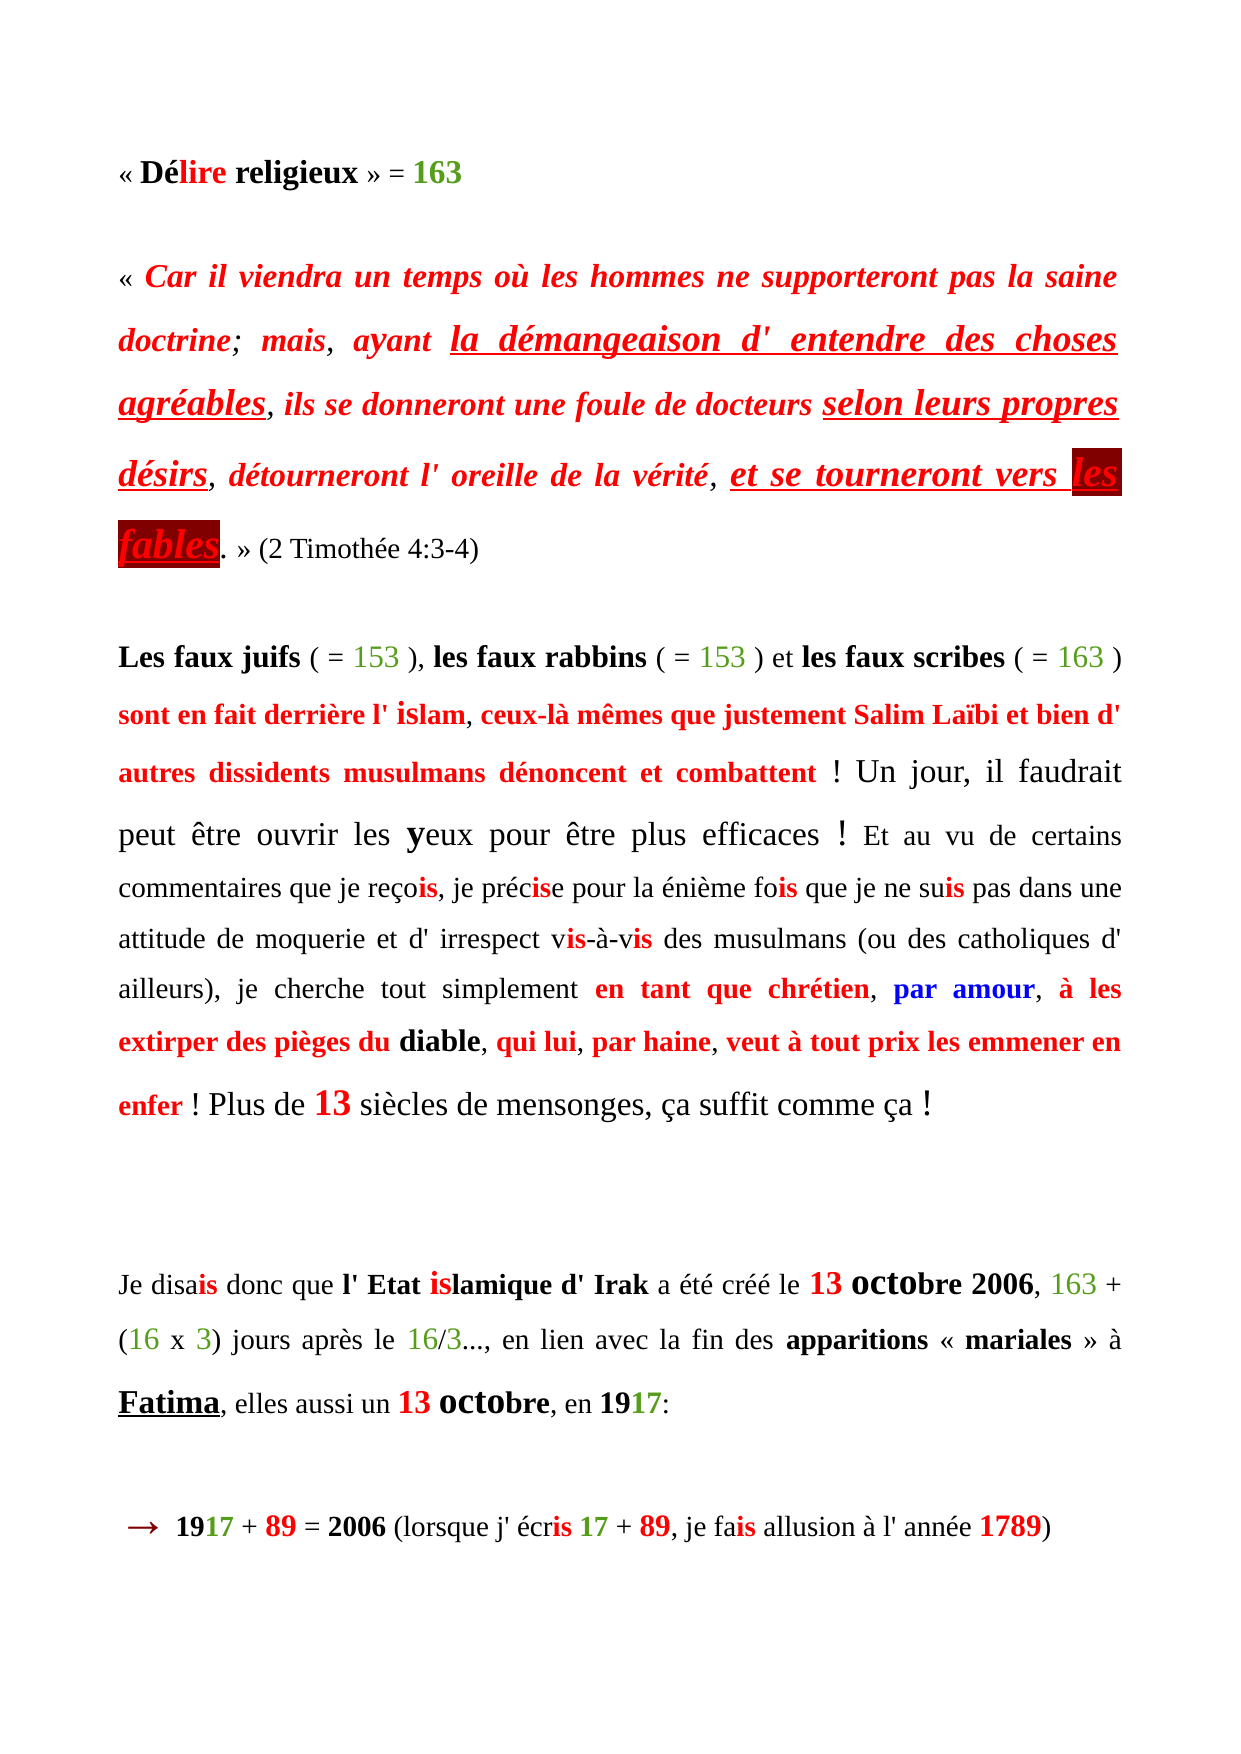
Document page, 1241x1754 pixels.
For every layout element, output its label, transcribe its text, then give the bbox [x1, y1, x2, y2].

text « Délire religieux » = 163 [118, 152, 1122, 191]
text Je disais donc que l' Etat islamique d' Irak a été créé le 13 octobre 2006, 163 + (16 x 3) jours après le 16/3..., en lien avec la fin des apparitions « mariales » à Fatima, elles aussi un 13 octobre, en 1917: [118, 1259, 1122, 1421]
text « Car il viendra un temps où les hommes ne supporteront pas la saine doctrine; mais, ayant la démangeaison d' entendre des choses agréables, ils se donneront une foule de docteurs selon leurs propres désirs, détourneront l' oreille de la vérité, et se tourneront vers les fables. » (2 Timothée 4:3-4) [118, 256, 1122, 568]
text → 1917 + 89 = 2006 (lorsque j' écris 17 + 89, je fais allusion à l' année 1789) [118, 1489, 1122, 1547]
text Les faux juifs ( = 153 ), les faux rabbins ( = 153 ) et les faux scribes ( = 163 ) sont en fait derrière l' islam, ceux-là mêmes que justement Salim Laïbi et bien d' autres dissidents musulmans dénoncent et combattent ! Un jour, il faudrait peut être ouvrir les yeux pour être plus efficaces ! Et au vu de certains commentaires que je reçois, je précise pour la énième fois que je ne suis pas dans une attitude de moquerie et d' irrespect vis-à-vis des musulmans (ou des catholiques d' ailleurs), je cherche tout simplement en tant que chrétien, par amour, à les extirper des pièges du diable, qui lui, par haine, veut à tout prix les emmener en enfer ! Plus de 13 siècles de mensonges, ça suffit comme ça ! [118, 638, 1122, 1123]
